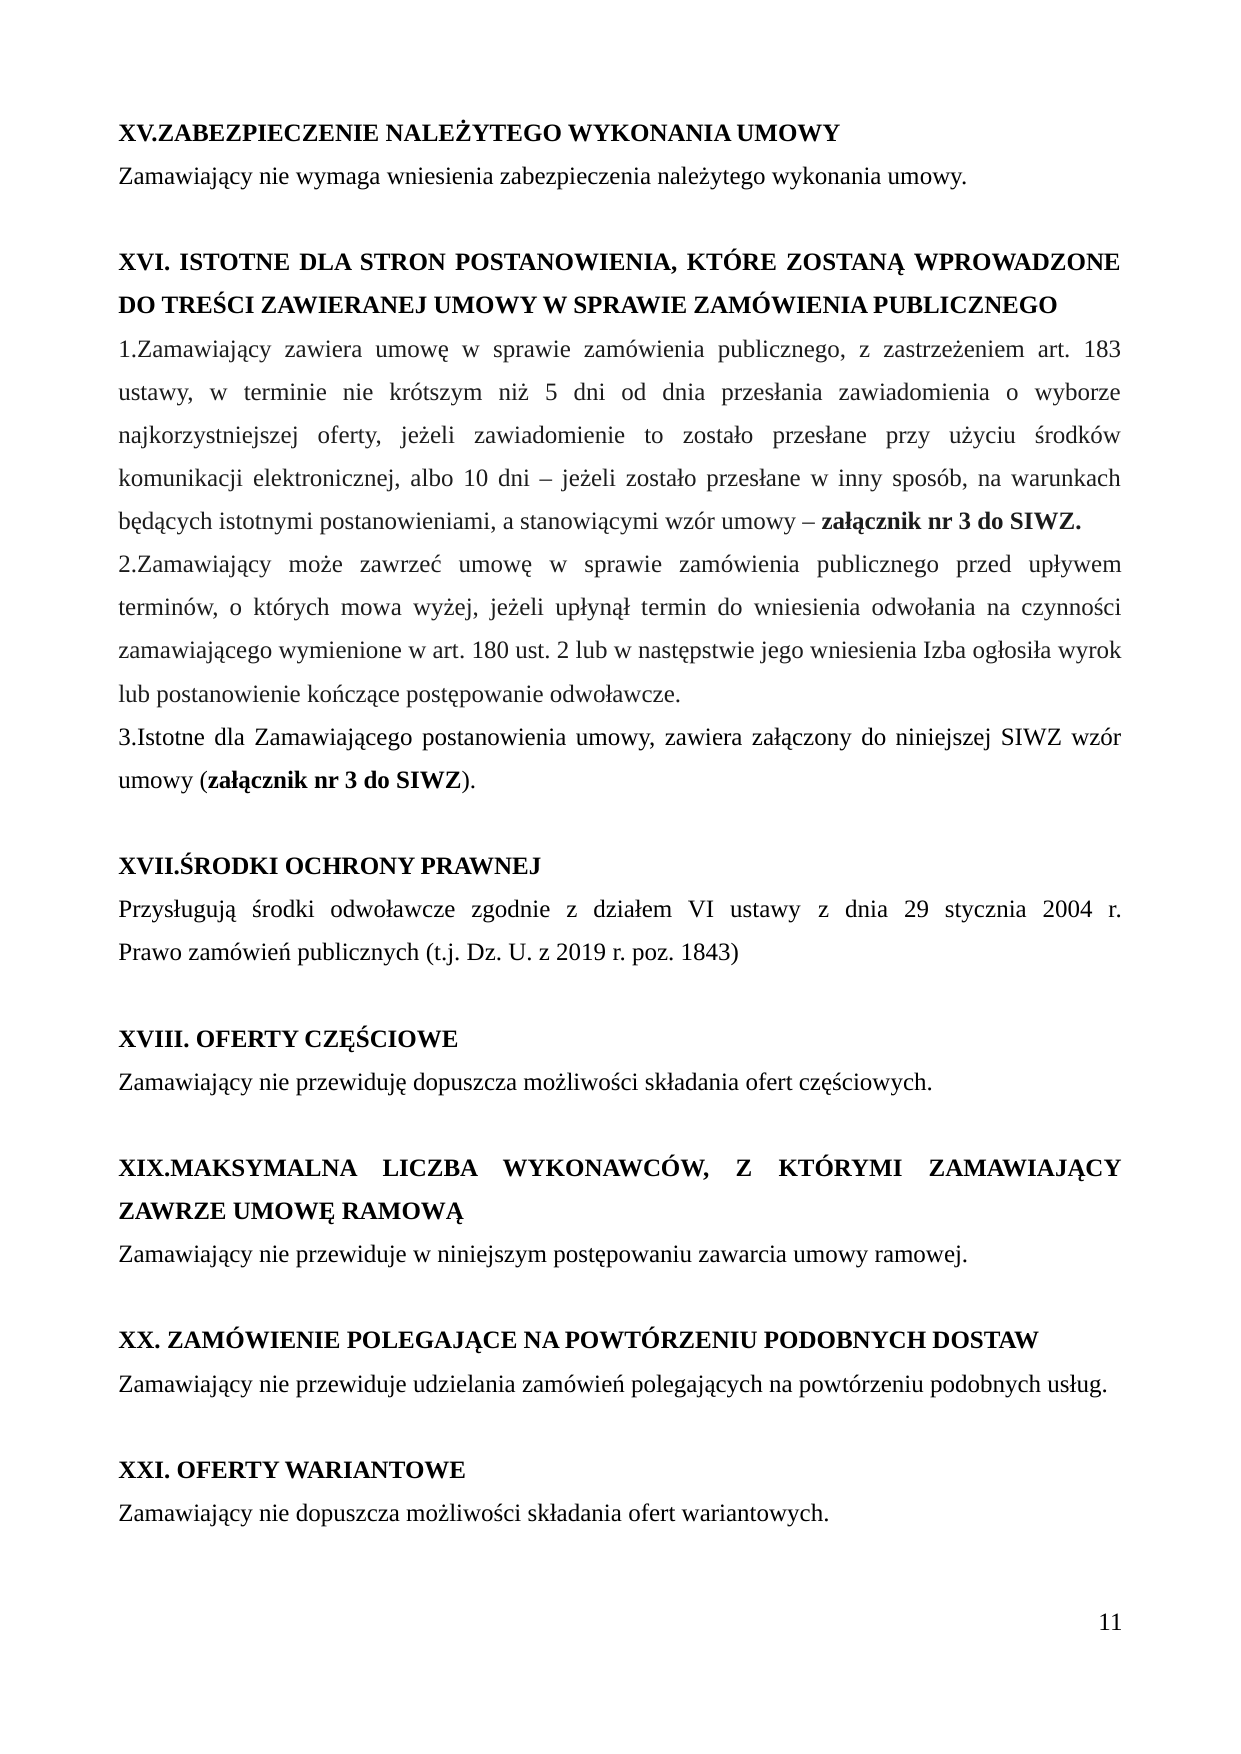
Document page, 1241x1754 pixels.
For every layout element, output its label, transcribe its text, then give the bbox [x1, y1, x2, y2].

text XV.ZABEZPIECZENIE NALEŻYTEGO WYKONANIA UMOWY [118, 118, 1122, 147]
text 2.Zamawiający może zawrzeć umowę w sprawie zamówienia publicznego przed upływem terminów, o których mowa wyżej, jeżeli upłynął termin do wniesienia odwołania na czynności zamawiającego wymienione w art. 180 ust. 2 lub w następstwie jego wniesienia Izba ogłosiła wyrok lub postanowienie kończące postępowanie odwoławcze. [118, 549, 1122, 707]
text 1.Zamawiający zawiera umowę w sprawie zamówienia publicznego, z zastrzeżeniem art. 183 ustawy, w terminie nie krótszym niż 5 dni od dnia przesłania zawiadomienia o wyborze najkorzystniejszej oferty, jeżeli zawiadomienie to zostało przesłane przy użyciu środków komunikacji elektronicznej, albo 10 dni – jeżeli zostało przesłane w inny sposób, na warunkach będących istotnymi postanowieniami, a stanowiącymi wzór umowy – załącznik nr 3 do SIWZ. [118, 334, 1122, 535]
text XVII.ŚRODKI OCHRONY PRAWNEJ [118, 851, 1122, 880]
text Przysługują środki odwoławcze zgodnie z działem VI ustawy z dnia 29 stycznia 2004 r. Prawo zamówień publicznych (t.j. Dz. U. z 2019 r. poz. 1843) [118, 894, 1122, 966]
text 3.Istotne dla Zamawiającego postanowienia umowy, zawiera załączony do niniejszej SIWZ wzór umowy (załącznik nr 3 do SIWZ). [118, 722, 1122, 794]
text Zamawiający nie przewiduje udzielania zamówień polegających na powtórzeniu podobnych usług. [118, 1369, 1122, 1397]
text XVI. ISTOTNE DLA STRON POSTANOWIENIA, KTÓRE ZOSTANĄ WPROWADZONE DO TREŚCI ZAWIERANEJ UMOWY W SPRAWIE ZAMÓWIENIA PUBLICZNEGO [118, 204, 1122, 319]
text XVIII. OFERTY CZĘŚCIOWE [118, 1024, 1122, 1052]
text Zamawiający nie dopuszcza możliwości składania ofert wariantowych. [118, 1498, 1122, 1527]
text XX. ZAMÓWIENIE POLEGAJĄCE NA POWTÓRZENIU PODOBNYCH DOSTAW [118, 1326, 1122, 1354]
text XXI. OFERTY WARIANTOWE [118, 1455, 1122, 1484]
text Zamawiający nie wymaga wniesienia zabezpieczenia należytego wykonania umowy. [118, 161, 1122, 190]
text Zamawiający nie przewiduję dopuszcza możliwości składania ofert częściowych. [118, 1067, 1122, 1096]
text XIX.MAKSYMALNA LICZBA WYKONAWCÓW, Z KTÓRYMI ZAMAWIAJĄCY ZAWRZE UMOWĘ RAMOWĄ [118, 1153, 1122, 1225]
text Zamawiający nie przewiduje w niniejszym postępowaniu zawarcia umowy ramowej. [118, 1239, 1122, 1268]
